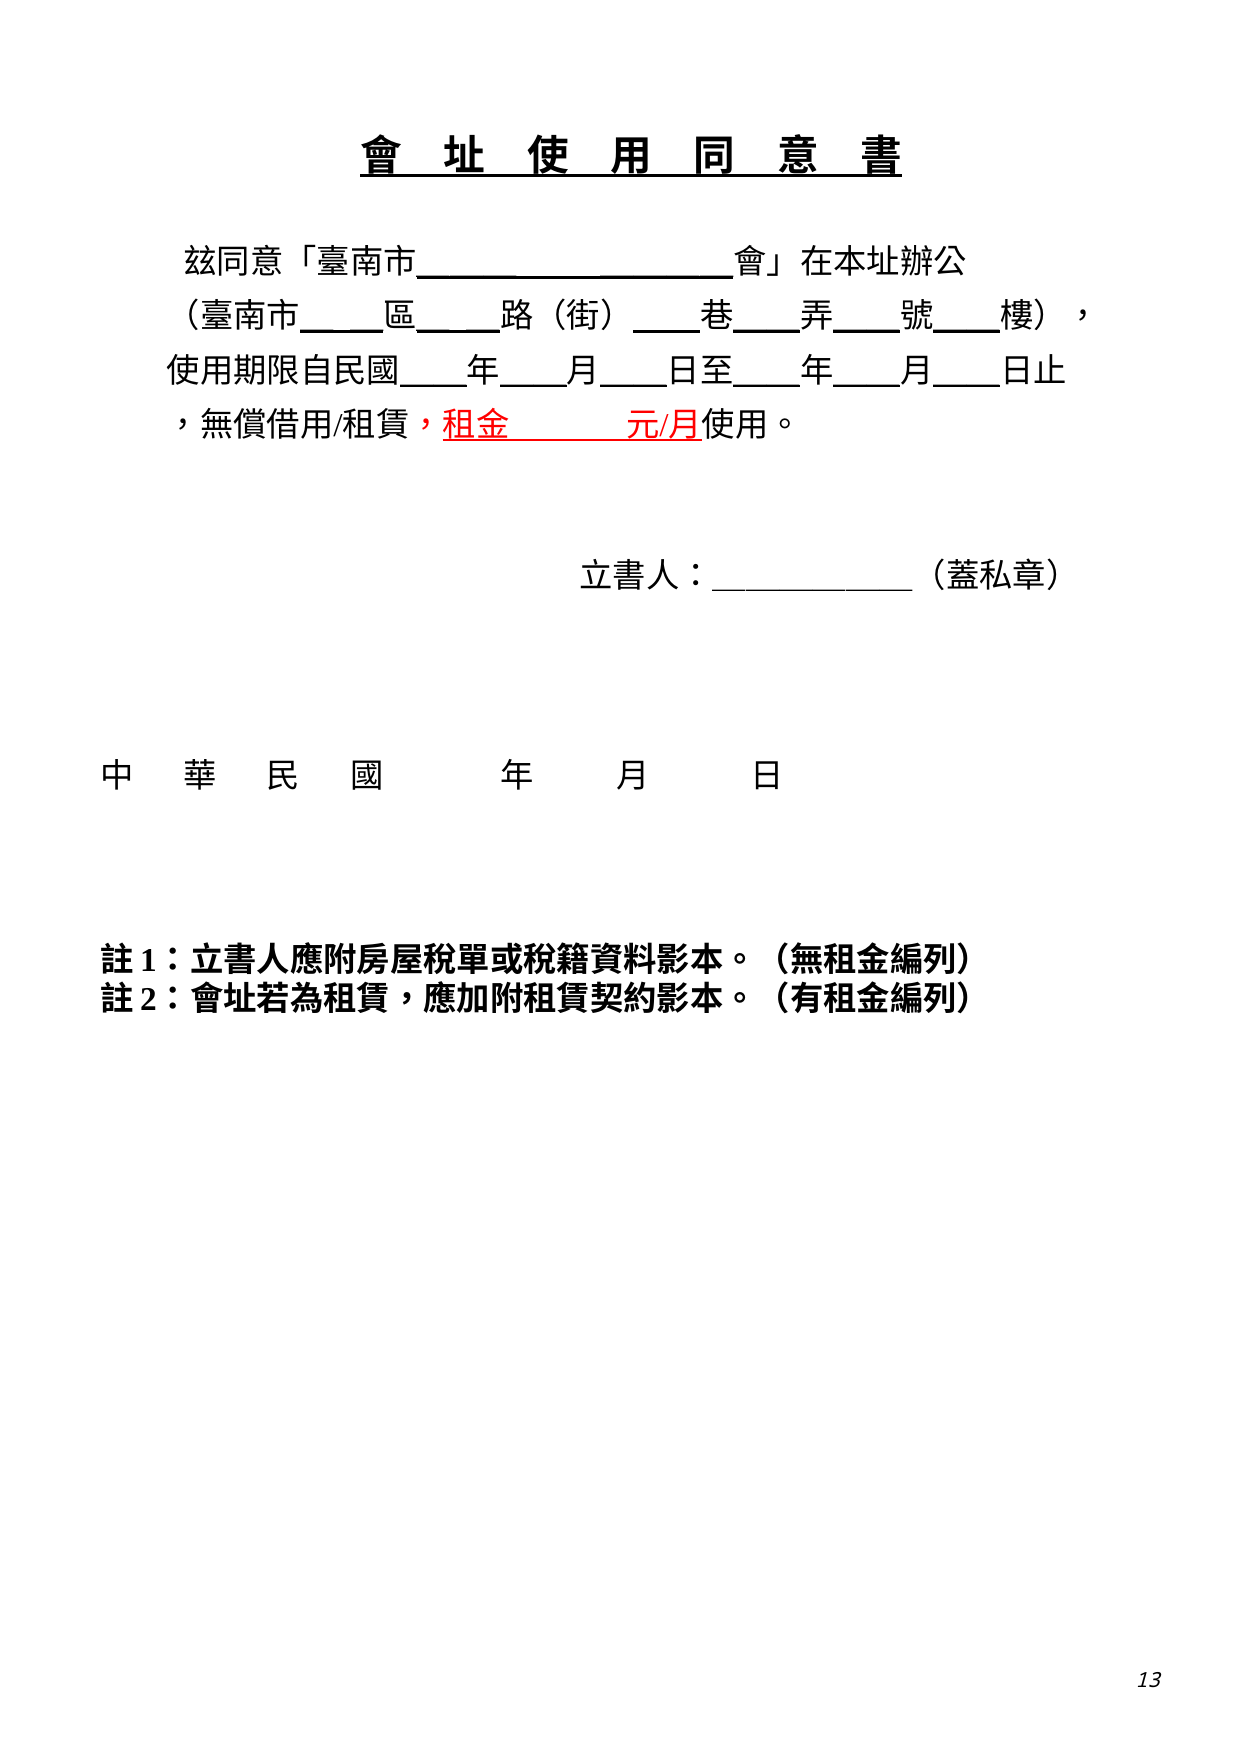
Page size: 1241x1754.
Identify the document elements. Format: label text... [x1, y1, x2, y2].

text 玆同意「臺南市＿＿＿ ＿＿＿＿會」在本址辦公 [100, 230, 1162, 284]
text 使用期限自民國＿＿年＿＿月＿＿日至＿＿年＿＿月＿＿日止 [100, 339, 1162, 393]
text ，無償借用/租賃，租金 元/月使用。 [100, 393, 1162, 447]
text 註1：立書人應附房屋稅單或稅籍資料影本。（無租金編列） [100, 916, 1162, 978]
text 中 華 民 國 年 月 日 [100, 747, 1162, 797]
text （臺南市＿ ＿區＿ ＿路（街） 巷＿＿弄＿＿號＿＿樓）， [100, 284, 1162, 339]
subtitle 會 址 使 用 同 意 書 [100, 130, 1162, 180]
text 註2：會址若為租賃，應加附租賃契約影本。（有租金編列） [100, 978, 1162, 1018]
text 立書人：＿＿＿＿＿＿（蓋私章） [100, 547, 1079, 597]
